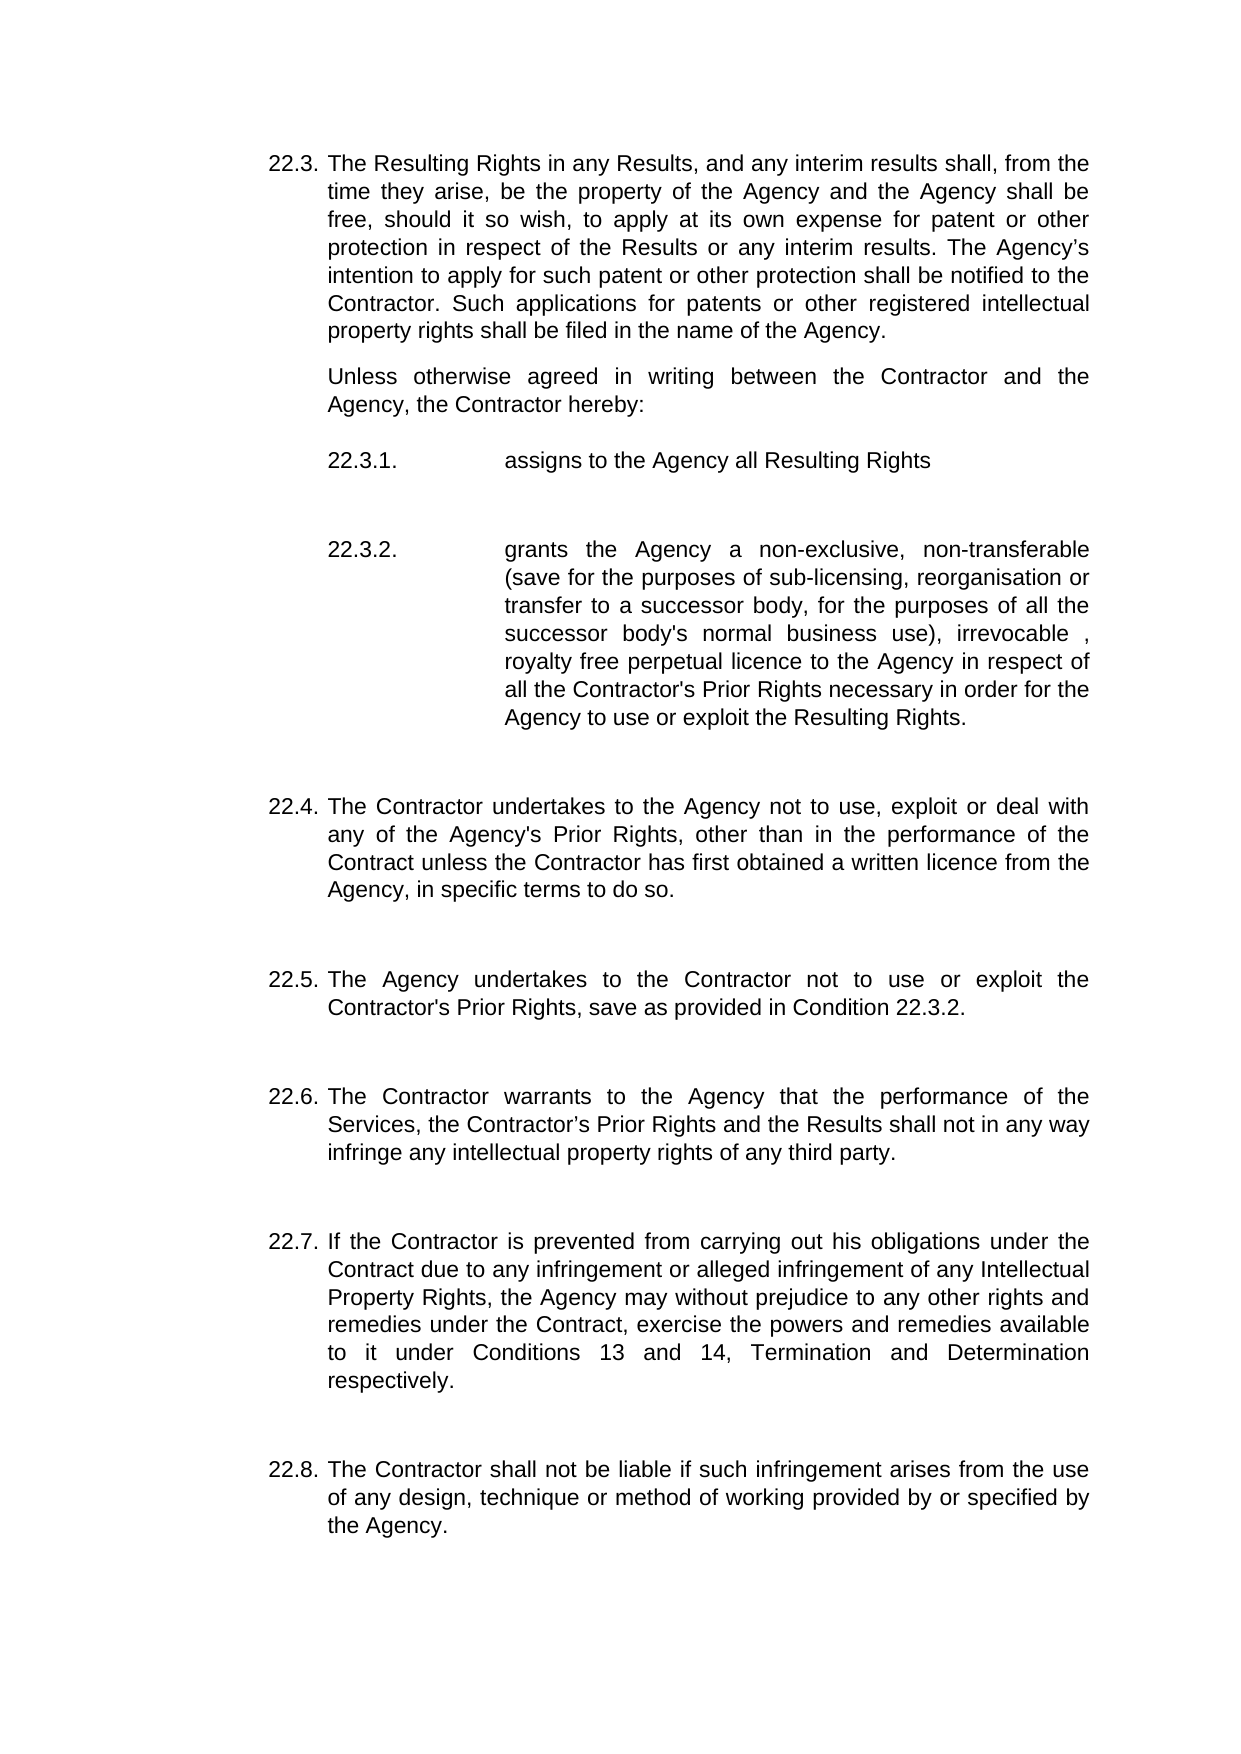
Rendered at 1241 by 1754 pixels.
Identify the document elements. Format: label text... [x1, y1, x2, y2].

list The Resulting Rights in any Results, and any interim results shall, from the time they arise, be the property of the Agency and the Agency shall be free, should it so wish, to apply at its own expense for patent or other protection in respect of the Results or any interim results. The Agency’s intention to apply for such patent or other protection shall be notified to the Contractor. Such applications for patents or other registered intellectual property rights shall be filed in the name of the Agency. [268, 150, 1090, 344]
list The Contractor undertakes to the Agency not to use, exploit or deal with any of the Agency's Prior Rights, other than in the performance of the Contract unless the Contractor has first obtained a written licence from the Agency, in specific terms to do so. [268, 793, 1090, 903]
list grants the Agency a non-exclusive, non-transferable (save for the purposes of sub-licensing, reorganisation or transfer to a successor body, for the purposes of all the successor body's normal business use), irrevocable , royalty free perpetual licence to the Agency in respect of all the Contractor's Prior Rights necessary in order for the Agency to use or exploit the Resulting Rights. [327, 536, 1090, 730]
list The Agency undertakes to the Contractor not to use or exploit the Contractor's Prior Rights, save as provided in Condition 22.3.2. [268, 966, 1090, 1020]
list The Contractor warrants to the Agency that the performance of the Services, the Contractor’s Prior Rights and the Results shall not in any way infringe any intellectual property rights of any third party. [268, 1083, 1090, 1165]
list assigns to the Agency all Resulting Rights [327, 447, 1090, 473]
list Unless otherwise agreed in writing between the Contractor and the Agency, the Contractor hereby: [327, 363, 1090, 417]
list The Contractor shall not be liable if such infringement arises from the use of any design, technique or method of working provided by or specified by the Agency. [268, 1456, 1090, 1539]
list If the Contractor is prevented from carrying out his obligations under the Contract due to any infringement or alleged infringement of any Intellectual Property Rights, the Agency may without prejudice to any other rights and remedies under the Contract, exercise the powers and remedies available to it under Conditions 13 and 14, Termination and Determination respectively. [268, 1228, 1090, 1394]
